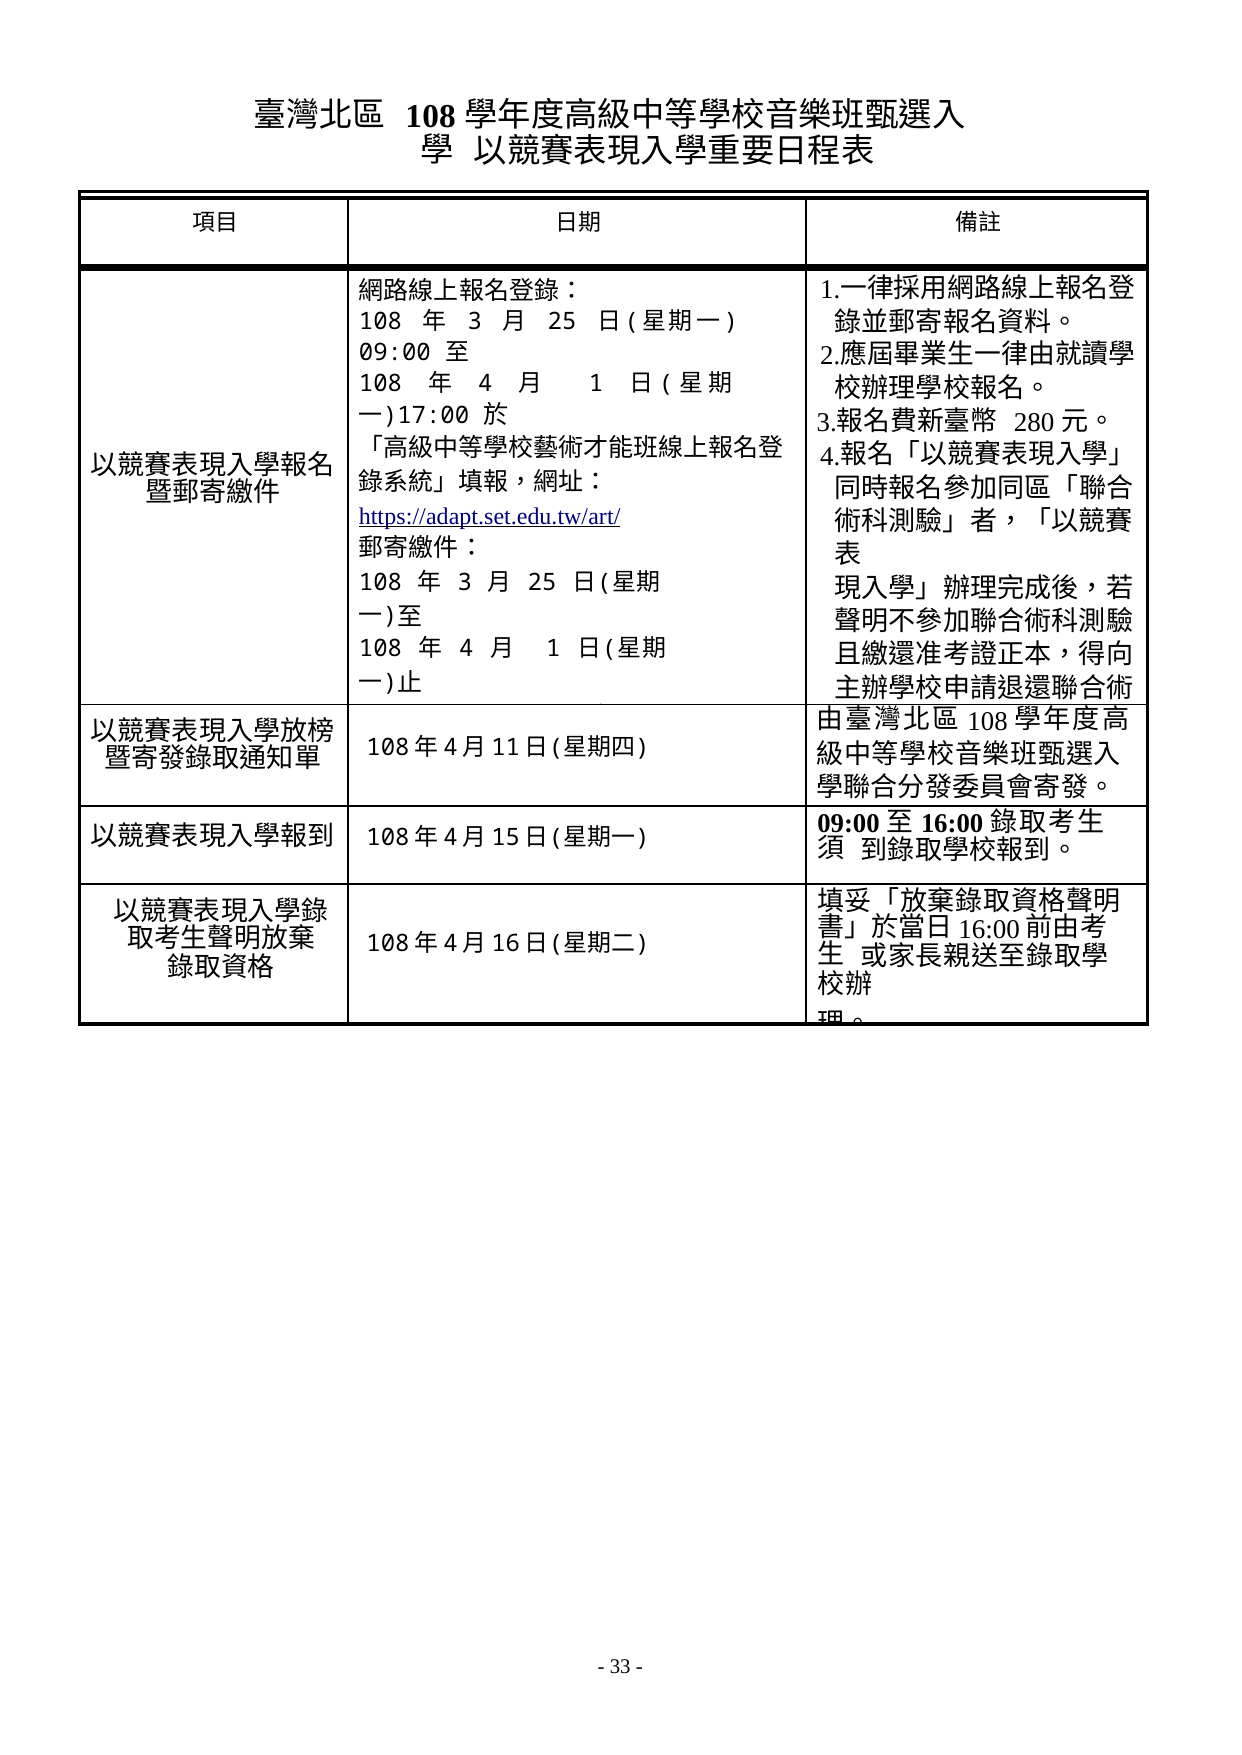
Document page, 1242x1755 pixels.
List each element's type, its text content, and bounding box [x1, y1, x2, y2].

table_cell 以競賽表現入學報到 [81, 807, 347, 883]
table_cell 108年4月15日(星期一) [349, 807, 805, 883]
table_cell 日期 [349, 200, 805, 264]
table_cell 108年4月16日(星期二) [349, 885, 805, 1022]
table_cell 以競賽表現入學放榜 暨寄發錄取通知單 [81, 705, 347, 805]
table_cell 09:00 至16:00 錄取考生須 到錄取學校報到。 [807, 807, 1146, 883]
table_cell 以競賽表現入學報名 暨郵寄繳件 [81, 271, 347, 703]
table_cell 網路線上報名登錄： 108 年 3 月 25 日(星期一) 09:00 至 108 年 4 月 1 日(星期一)17:00 於 「高級中等學校藝術才能班線上報名登 錄系統」填報，網址： https://adapt.set.edu.tw/art/ 郵寄繳件： 108 年 3 月 25 日(星期一)至 108 年 4 月 1 日(星期一)止 以限時掛號郵寄報名應繳資料至國立中 央大學附屬中壢高級中學教務處特教組 (32047 桃園市中壢區三光路 115 號)，報 名以郵戳為憑，逾期不受理。 [349, 271, 805, 703]
text 臺灣北區 108 學年度高級中等學校音樂班甄選入學 以競賽表現入學重要日程表 [253, 98, 998, 173]
table_cell 108年4月11日(星期四) [349, 705, 805, 805]
table_cell 以競賽表現入學錄 取考生聲明放棄 錄取資格 [81, 885, 347, 1022]
table_cell 填妥「放棄錄取資格聲明 書」於當日16:00前由考生 或家長親送至錄取學校辦 理。 [807, 885, 1146, 1022]
table_cell 項目 [81, 200, 347, 264]
table_cell 由臺灣北區108 學年度高 級中等學校音樂班甄選入 學聯合分發委員會寄發。 [807, 705, 1146, 805]
table_cell 1.一律採用網路線上報名登 錄並郵寄報名資料。 2.應屆畢業生一律由就讀學 校辦理學校報名。 3.報名費新臺幣 280 元。 4.報名「以競賽表現入學」 同時報名參加同區「聯合 術科測驗」者，「以競賽表 現入學」辦理完成後，若 聲明不參加聯合術科測驗 且繳還准考證正本，得向 主辦學校申請退還聯合術 科測驗報名費。 [807, 271, 1146, 703]
table_cell 備註 [807, 200, 1146, 264]
